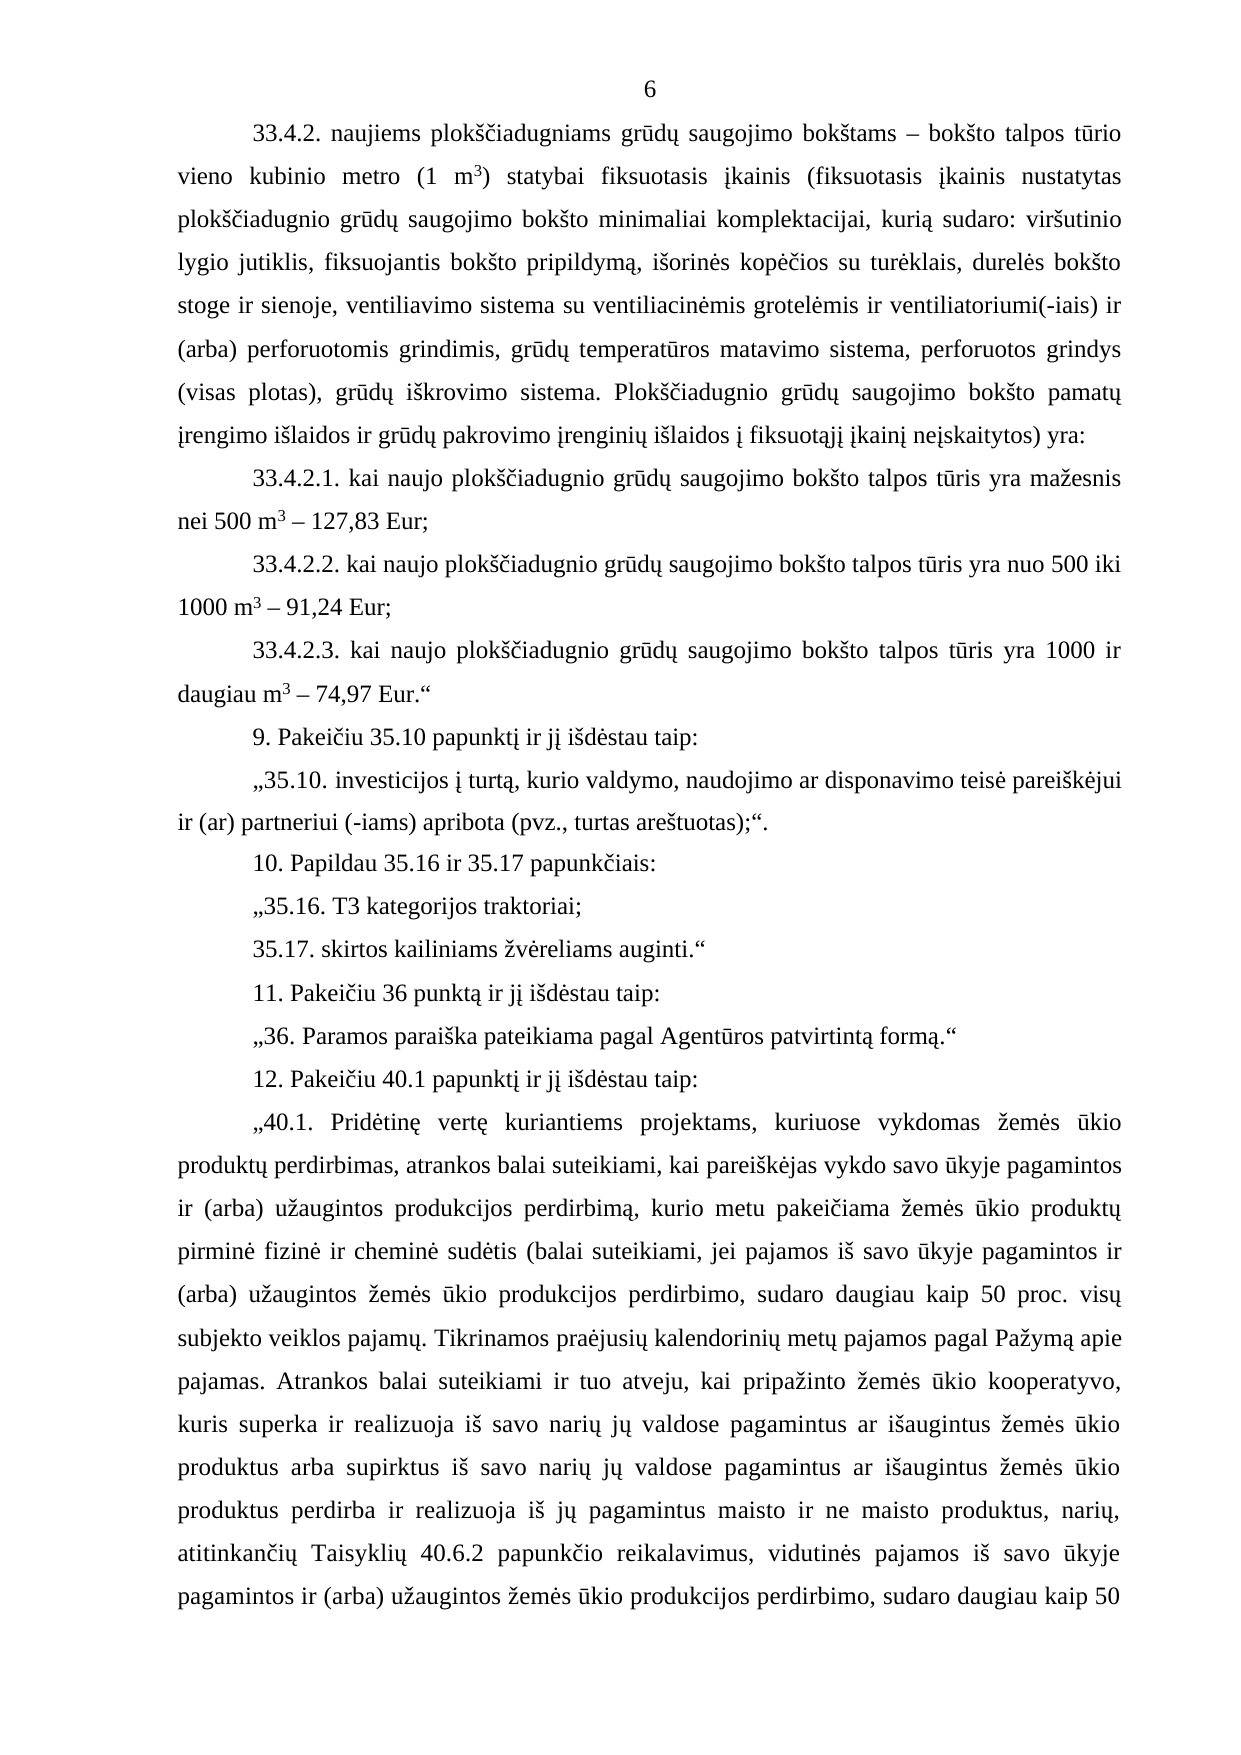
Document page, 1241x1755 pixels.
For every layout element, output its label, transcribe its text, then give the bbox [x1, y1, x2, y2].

text 12. Pakeičiu 40.1 papunktį ir jį išdėstau taip: [177, 1064, 1122, 1093]
text 33.4.2.1. kai naujo plokščiadugnio grūdų saugojimo bokšto talpos tūris yra mažesnis nei 500 m3 – 127,83 Eur; [177, 463, 1122, 535]
text 33.4.2.3. kai naujo plokščiadugnio grūdų saugojimo bokšto talpos tūris yra 1000 ir daugiau m3 – 74,97 Eur.“ [177, 636, 1122, 707]
text „35.10. investicijos į turtą, kurio valdymo, naudojimo ar disponavimo teisė pareiškėjui ir (ar) partneriui (-iams) apribota (pvz., turtas areštuotas);“. [177, 765, 1122, 835]
text „36. Paramos paraiška pateikiama pagal Agentūros patvirtintą formą.“ [177, 1021, 1122, 1049]
text 35.17. skirtos kailiniams žvėreliams auginti.“ [177, 934, 1122, 963]
text 33.4.2.2. kai naujo plokščiadugnio grūdų saugojimo bokšto talpos tūris yra nuo 500 iki 1000 m3 – 91,24 Eur; [177, 549, 1122, 621]
text 9. Pakeičiu 35.10 papunktį ir jį išdėstau taip: [177, 722, 1122, 751]
text „40.1. Pridėtinę vertę kuriantiems projektams, kuriuose vykdomas žemės ūkio produktų perdirbimas, atrankos balai suteikiami, kai pareiškėjas vykdo savo ūkyje pagamintos ir (arba) užaugintos produkcijos perdirbimą, kurio metu pakeičiama žemės ūkio produktų pirminė fizinė ir cheminė sudėtis (balai suteikiami, jei pajamos iš savo ūkyje pagamintos ir (arba) užaugintos žemės ūkio produkcijos perdirbimo, sudaro daugiau kaip 50 proc. visų subjekto veiklos pajamų. Tikrinamos praėjusių kalendorinių metų pajamos pagal Pažymą apie pajamas. Atrankos balai suteikiami ir tuo atveju, kai pripažinto žemės ūkio kooperatyvo, kuris superka ir realizuoja iš savo narių jų valdose pagamintus ar išaugintus žemės ūkio produktus arba supirktus iš savo narių jų valdose pagamintus ar išaugintus žemės ūkio produktus perdirba ir realizuoja iš jų pagamintus maisto ir ne maisto produktus, narių, atitinkančių Taisyklių 40.6.2 papunkčio reikalavimus, vidutinės pajamos iš savo ūkyje pagamintos ir (arba) užaugintos žemės ūkio produkcijos perdirbimo, sudaro daugiau kaip 50 [177, 1107, 1122, 1610]
text „35.16. T3 kategorijos traktoriai; [177, 891, 1122, 920]
text 33.4.2. naujiems plokščiadugniams grūdų saugojimo bokštams – bokšto talpos tūrio vieno kubinio metro (1 m3) statybai fiksuotasis įkainis (fiksuotasis įkainis nustatytas plokščiadugnio grūdų saugojimo bokšto minimaliai komplektacijai, kurią sudaro: viršutinio lygio jutiklis, fiksuojantis bokšto pripildymą, išorinės kopėčios su turėklais, durelės bokšto stoge ir sienoje, ventiliavimo sistema su ventiliacinėmis grotelėmis ir ventiliatoriumi(-iais) ir (arba) perforuotomis grindimis, grūdų temperatūros matavimo sistema, perforuotos grindys (visas plotas), grūdų iškrovimo sistema. Plokščiadugnio grūdų saugojimo bokšto pamatų įrengimo išlaidos ir grūdų pakrovimo įrenginių išlaidos į fiksuotąjį įkainį neįskaitytos) yra: [177, 118, 1122, 449]
text 11. Pakeičiu 36 punktą ir jį išdėstau taip: [177, 978, 1122, 1006]
text 10. Papildau 35.16 ir 35.17 papunkčiais: [177, 848, 1122, 877]
